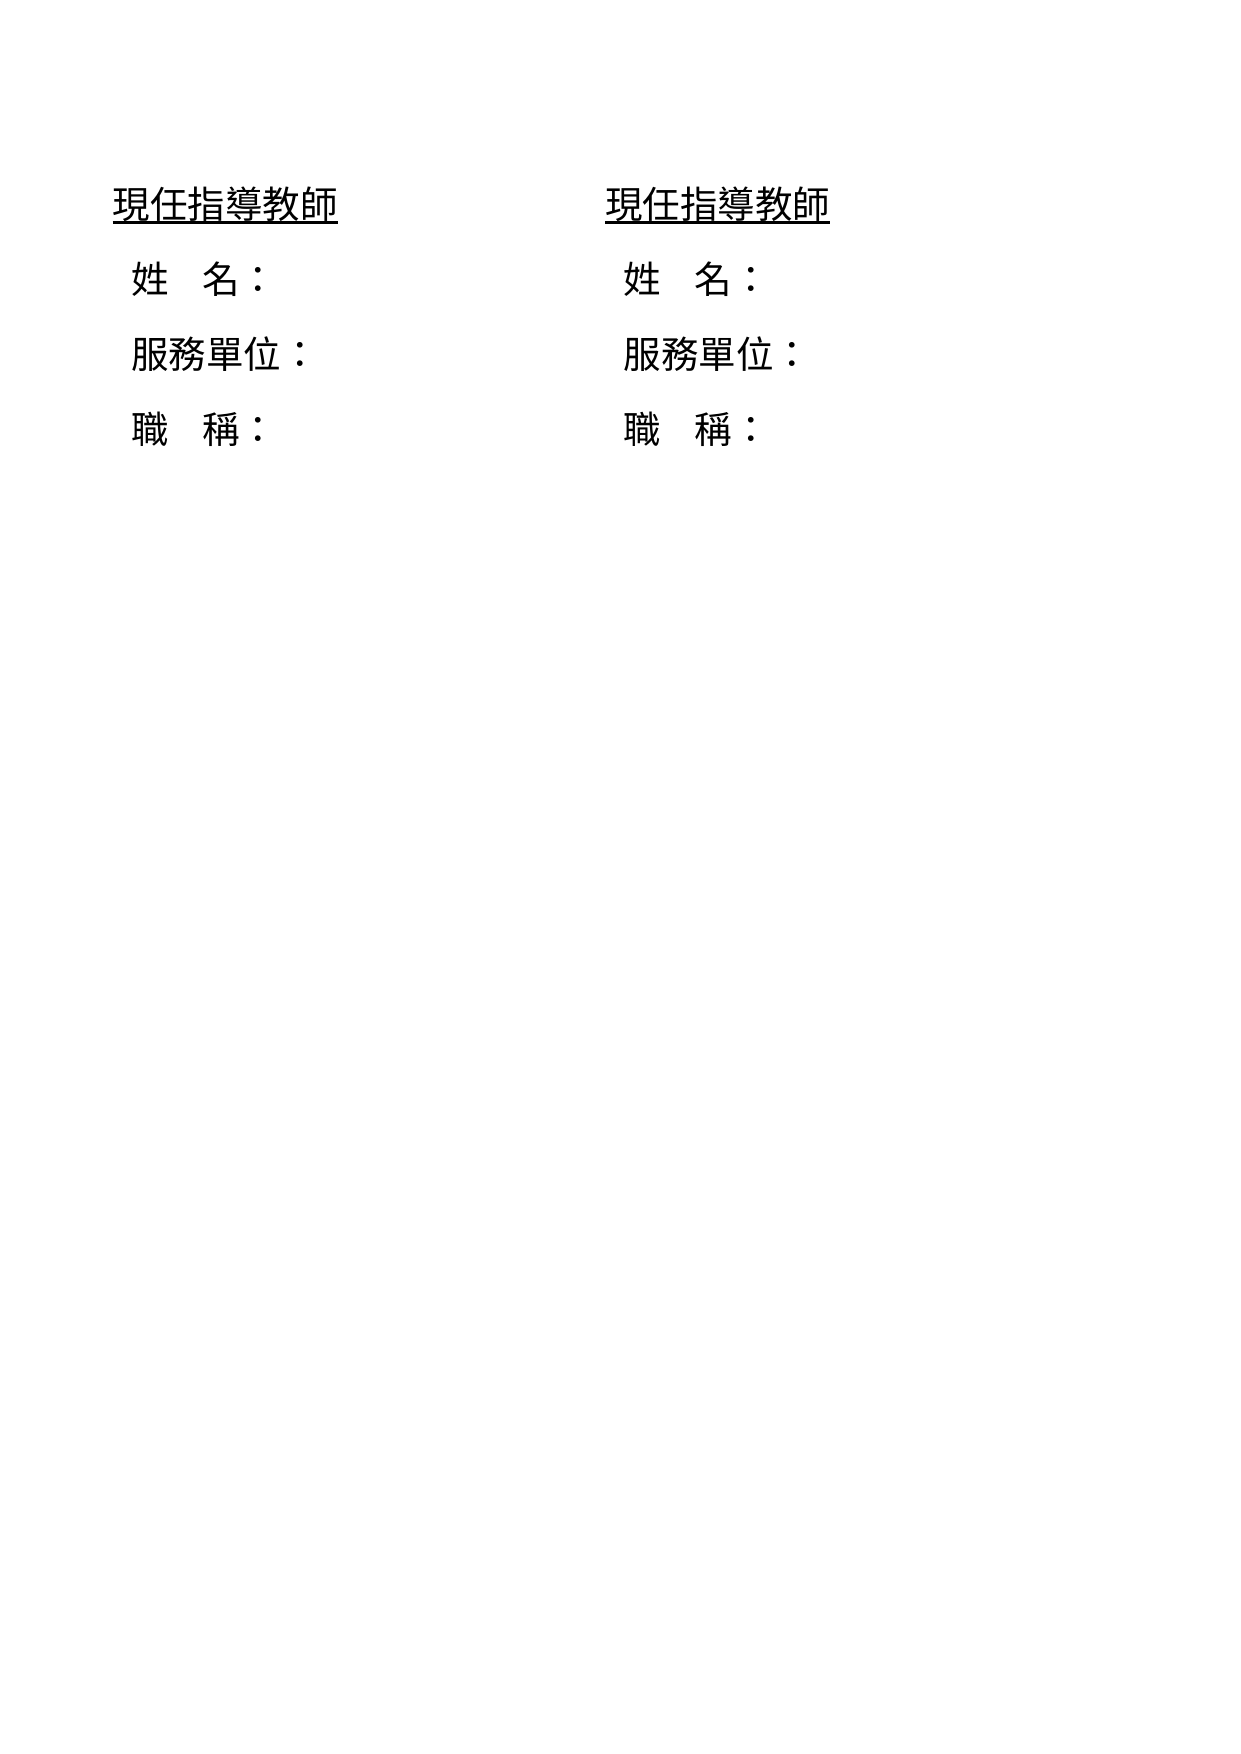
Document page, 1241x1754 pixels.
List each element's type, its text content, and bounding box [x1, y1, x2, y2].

text 服務單位： [131, 314, 561, 389]
text 現任指導教師 [112, 164, 561, 239]
text 服務單位： [623, 314, 1053, 389]
text 姓 名： [131, 239, 561, 314]
text 姓 名： [623, 239, 1053, 314]
text 職 稱： [131, 389, 561, 464]
text 職 稱： [623, 389, 1053, 464]
text 現任指導教師 [605, 164, 1053, 239]
